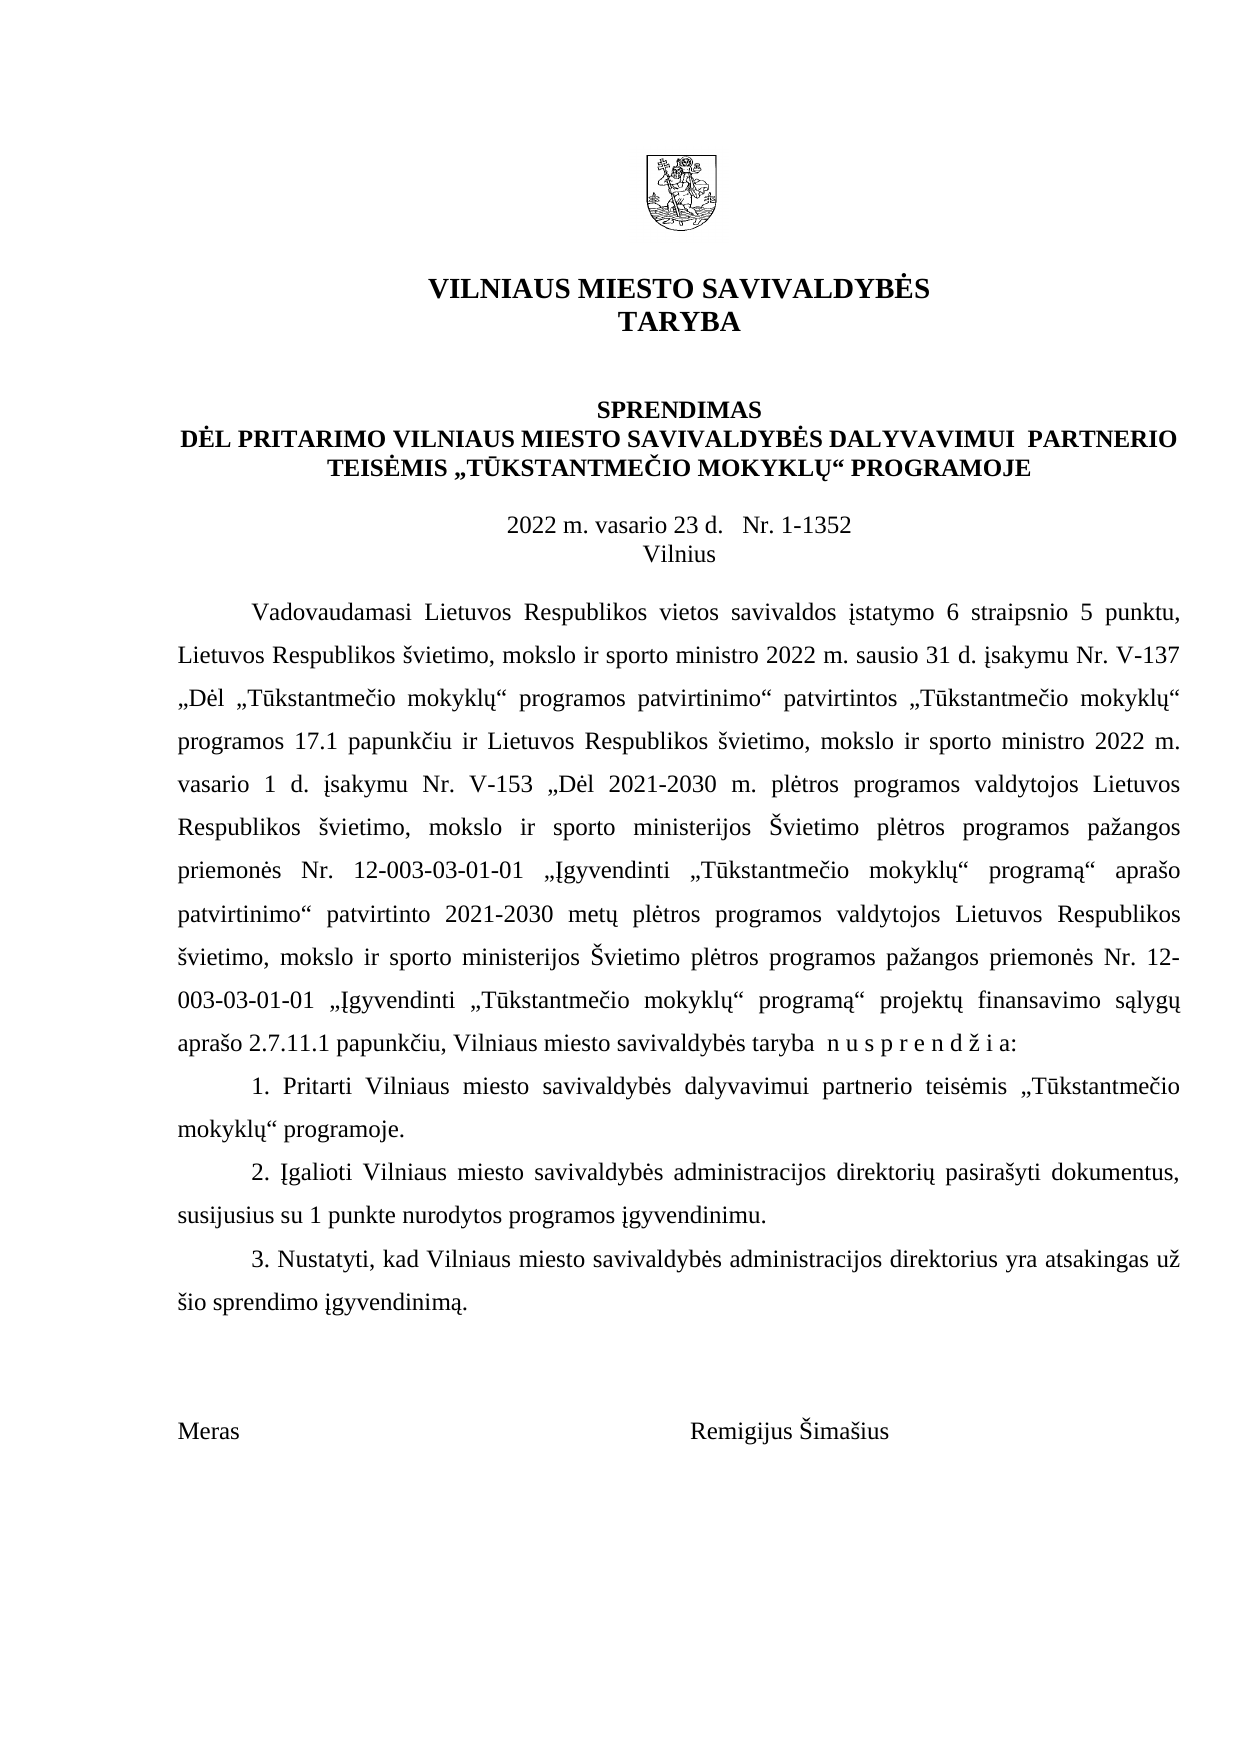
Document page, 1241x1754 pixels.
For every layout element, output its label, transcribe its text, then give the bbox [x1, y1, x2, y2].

text 2. Įgalioti Vilniaus miesto savivaldybės administracijos direktorių pasirašyti dokumentus, susijusius su 1 punkte nurodytos programos įgyvendinimu. [177, 1157, 1181, 1229]
text 2022 m. vasario 23 d. Nr. 1-1352 [177, 511, 1181, 539]
text VILNIAUS MIESTO SAVIVALDYBĖS [177, 271, 1181, 304]
text 1. Pritarti Vilniaus miesto savivaldybės dalyvavimui partnerio teisėmis „Tūkstantmečio mokyklų“ programoje. [177, 1071, 1181, 1143]
text SPRENDIMAS [177, 396, 1181, 424]
text Vadovaudamasi Lietuvos Respublikos vietos savivaldos įstatymo 6 straipsnio 5 punktu, Lietuvos Respublikos švietimo, mokslo ir sporto ministro 2022 m. sausio 31 d. įsakymu Nr. V-137 „Dėl „Tūkstantmečio mokyklų“ programos patvirtinimo“ patvirtintos „Tūkstantmečio mokyklų“ programos 17.1 papunkčiu ir Lietuvos Respublikos švietimo, mokslo ir sporto ministro 2022 m. vasario 1 d. įsakymu Nr. V-153 „Dėl 2021-2030 m. plėtros programos valdytojos Lietuvos Respublikos švietimo, mokslo ir sporto ministerijos Švietimo plėtros programos pažangos priemonės Nr. 12-003-03-01-01 „Įgyvendinti „Tūkstantmečio mokyklų“ programą“ aprašo patvirtinimo“ patvirtinto 2021-2030 metų plėtros programos valdytojos Lietuvos Respublikos švietimo, mokslo ir sporto ministerijos Švietimo plėtros programos pažangos priemonės Nr. 12-003-03-01-01 „Įgyvendinti „Tūkstantmečio mokyklų“ programą“ projektų finansavimo sąlygų aprašo 2.7.11.1 papunkčiu, Vilniaus miesto savivaldybės taryba n u s p r e n d ž i a: [177, 597, 1181, 1057]
text 3. Nustatyti, kad Vilniaus miesto savivaldybės administracijos direktorius yra atsakingas už šio sprendimo įgyvendinimą. [177, 1244, 1181, 1316]
text TARYBA [177, 304, 1181, 338]
text DĖL PRITARIMO VILNIAUS MIESTO SAVIVALDYBĖS DALYVAVIMUI PARTNERIO TEISĖMIS „TŪKSTANTMEČIO MOKYKLŲ“ PROGRAMOJE [177, 424, 1181, 482]
text Meras Remigijus Šimašius [177, 1416, 1181, 1445]
text Vilnius [177, 539, 1181, 568]
